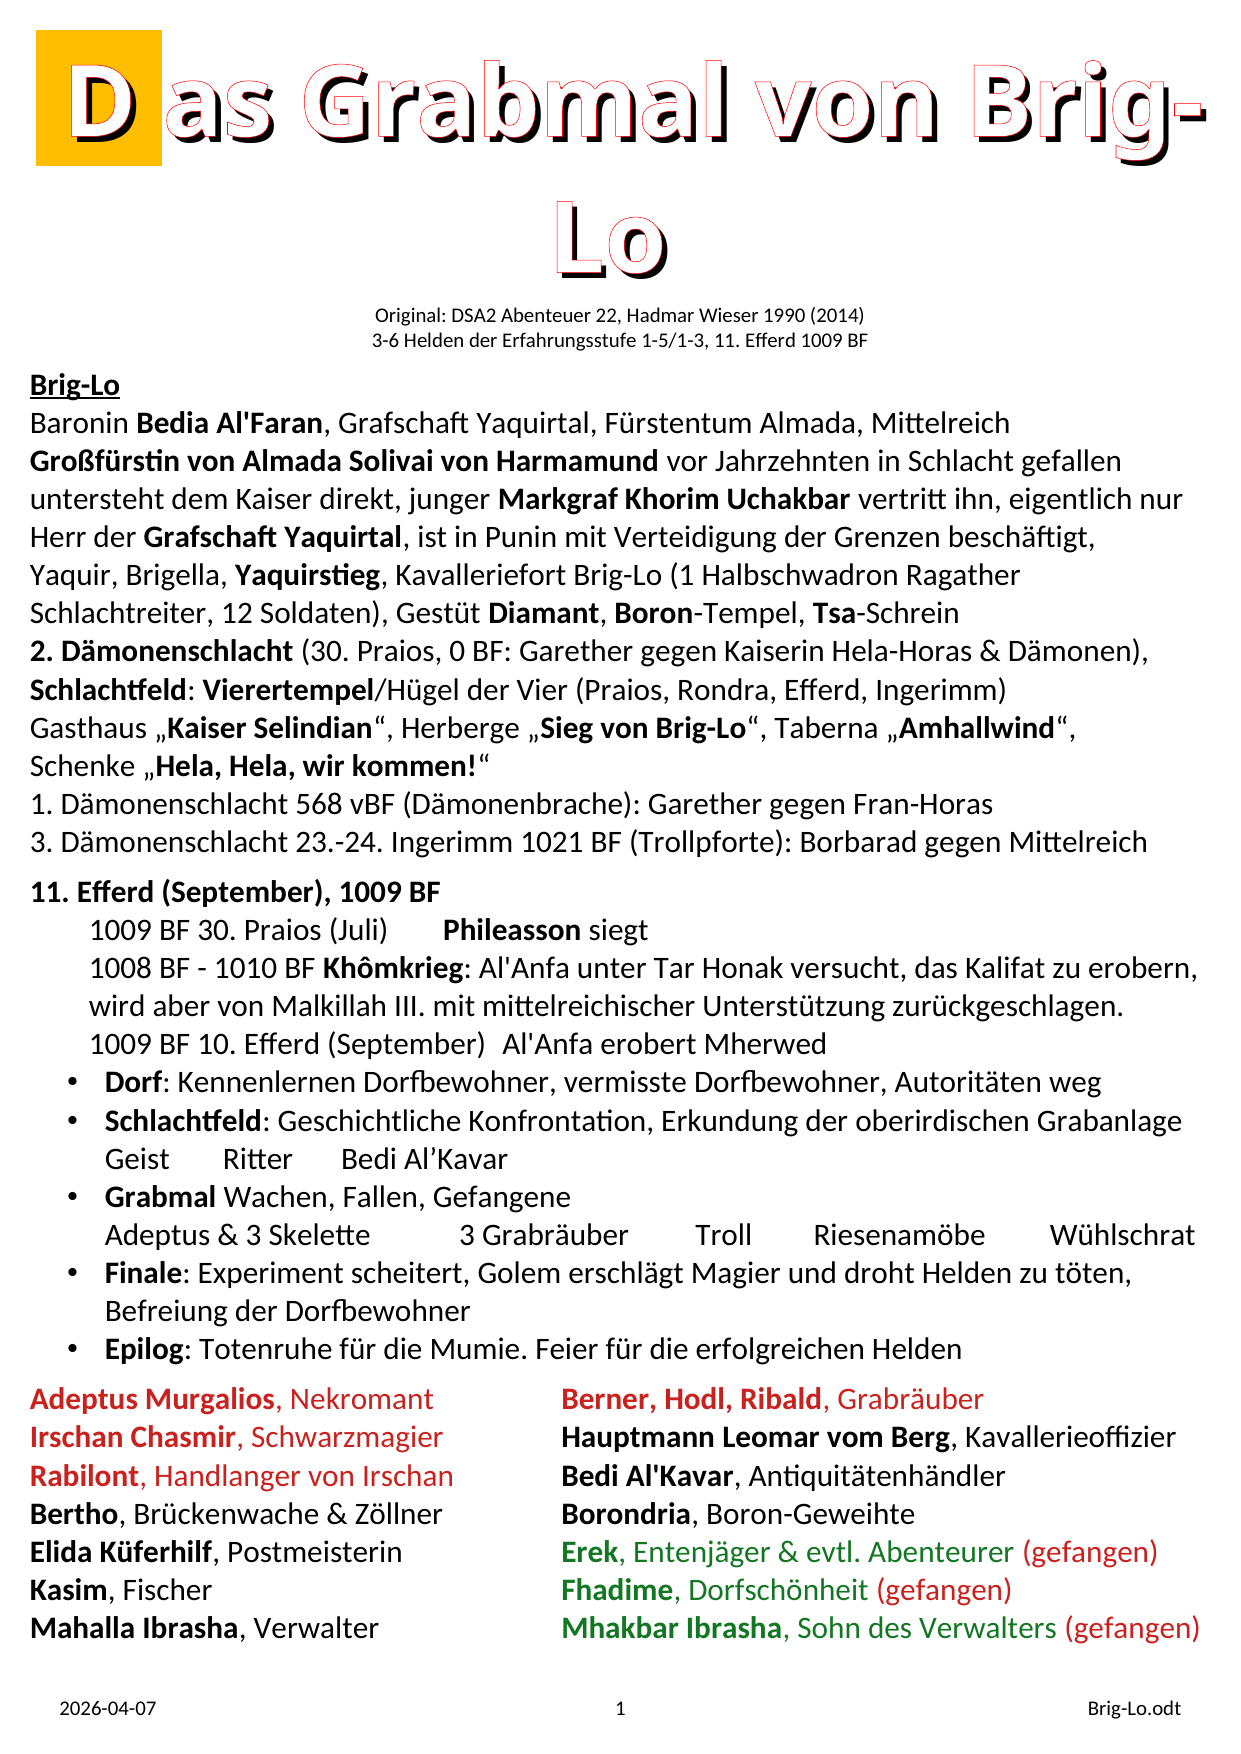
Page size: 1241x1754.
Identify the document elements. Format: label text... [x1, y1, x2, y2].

text 3. Dämonenschlacht 23.-24. Ingerimm 1021 BF (Trollpforte): Borbarad gegen Mittelreich [29, 822, 1211, 860]
list Finale: Experiment scheitert, Golem erschlägt Magier und droht Helden zu töten, Befreiung der Dorfbewohner [67, 1253, 1211, 1329]
text 1. Dämonenschlacht 568 vBF (Dämonenbrache): Garether gegen Fran-Horas [29, 784, 1211, 822]
text Baronin Bedia Al'Faran, Grafschaft Yaquirtal, Fürstentum Almada, Mittelreich Großfürstin von Almada Solivai von Harmamund vor Jahrzehnten in Schlacht gefallen untersteht dem Kaiser direkt, junger Markgraf Khorim Uchakbar vertritt ihn, eigentlich nur Herr der Grafschaft Yaquirtal, ist in Punin mit Verteidigung der Grenzen beschäftigt, [29, 403, 1211, 555]
text Rabilont, Handlanger von Irschan Bedi Al'Kavar, Antiquitätenhändler Bertho, Brückenwache & Zöllner Borondria, Boron-Geweihte Elida Küferhilf, Postmeisterin Erek, Entenjäger & evtl. Abenteurer (gefangen) Kasim, Fischer Fhadime, Dorfschönheit (gefangen) [29, 1456, 1211, 1608]
text Yaquir, Brigella, Yaquirstieg, Kavalleriefort Brig-Lo (1 Halbschwadron Ragather Schlachtreiter, 12 Soldaten), Gestüt Diamant, Boron-Tempel, Tsa-Schrein 2. Dämonenschlacht (30. Praios, 0 BF: Garether gegen Kaiserin Hela-Horas & Dämonen), Schlachtfeld: Vierertempel/Hügel der Vier (Praios, Rondra, Efferd, Ingerimm) Gasthaus „Kaiser Selindian“, Herberge „Sieg von Brig-Lo“, Taberna „Amhallwind“, Schenke „Hela, Hela, wir kommen!“ [29, 555, 1211, 784]
text Mahalla Ibrasha, Verwalter Mhakbar Ibrasha, Sohn des Verwalters (gefangen) [29, 1608, 1211, 1646]
list Grabmal Wachen, Fallen, Gefangene Adeptus & 3 Skelette 3 Grabräuber Troll Riesenamöbe Wühlschrat [67, 1177, 1211, 1253]
text 11. Efferd (September), 1009 BF 1009 BF 30. Praios (Juli) Phileasson siegt 1008 BF - 1010 BF Khômkrieg: Al'Anfa unter Tar Honak versucht, das Kalifat zu erobern, wird aber von Malkillah III. mit mittelreichischer Unterstützung zurückgeschlagen. 1009 BF 10. Efferd (September) Al'Anfa erobert Mherwed [29, 872, 1211, 1063]
text Adeptus Murgalios, Nekromant Berner, Hodl, Ribald, Grabräuber Irschan Chasmir, Schwarzmagier Hauptmann Leomar vom Berg, Kavallerieoffizier [29, 1379, 1211, 1456]
text D as Grabmal von Brig-Lo [29, 29, 1211, 302]
text Original: DSA2 Abenteuer 22, Hadmar Wieser 1990 (2014) 3-6 Helden der Erfahrungsstufe 1-5/1-3, 11. Efferd 1009 BF [29, 302, 1211, 353]
text Brig-Lo [29, 364, 1211, 403]
list Schlachtfeld: Geschichtliche Konfrontation, Erkundung der oberirdischen Grabanlage Geist Ritter Bedi Al’Kavar [67, 1101, 1211, 1177]
list Dorf: Kennenlernen Dorfbewohner, vermisste Dorfbewohner, Autoritäten weg [67, 1063, 1211, 1101]
list Epilog: Totenruhe für die Mumie. Feier für die erfolgreichen Helden [67, 1329, 1211, 1368]
